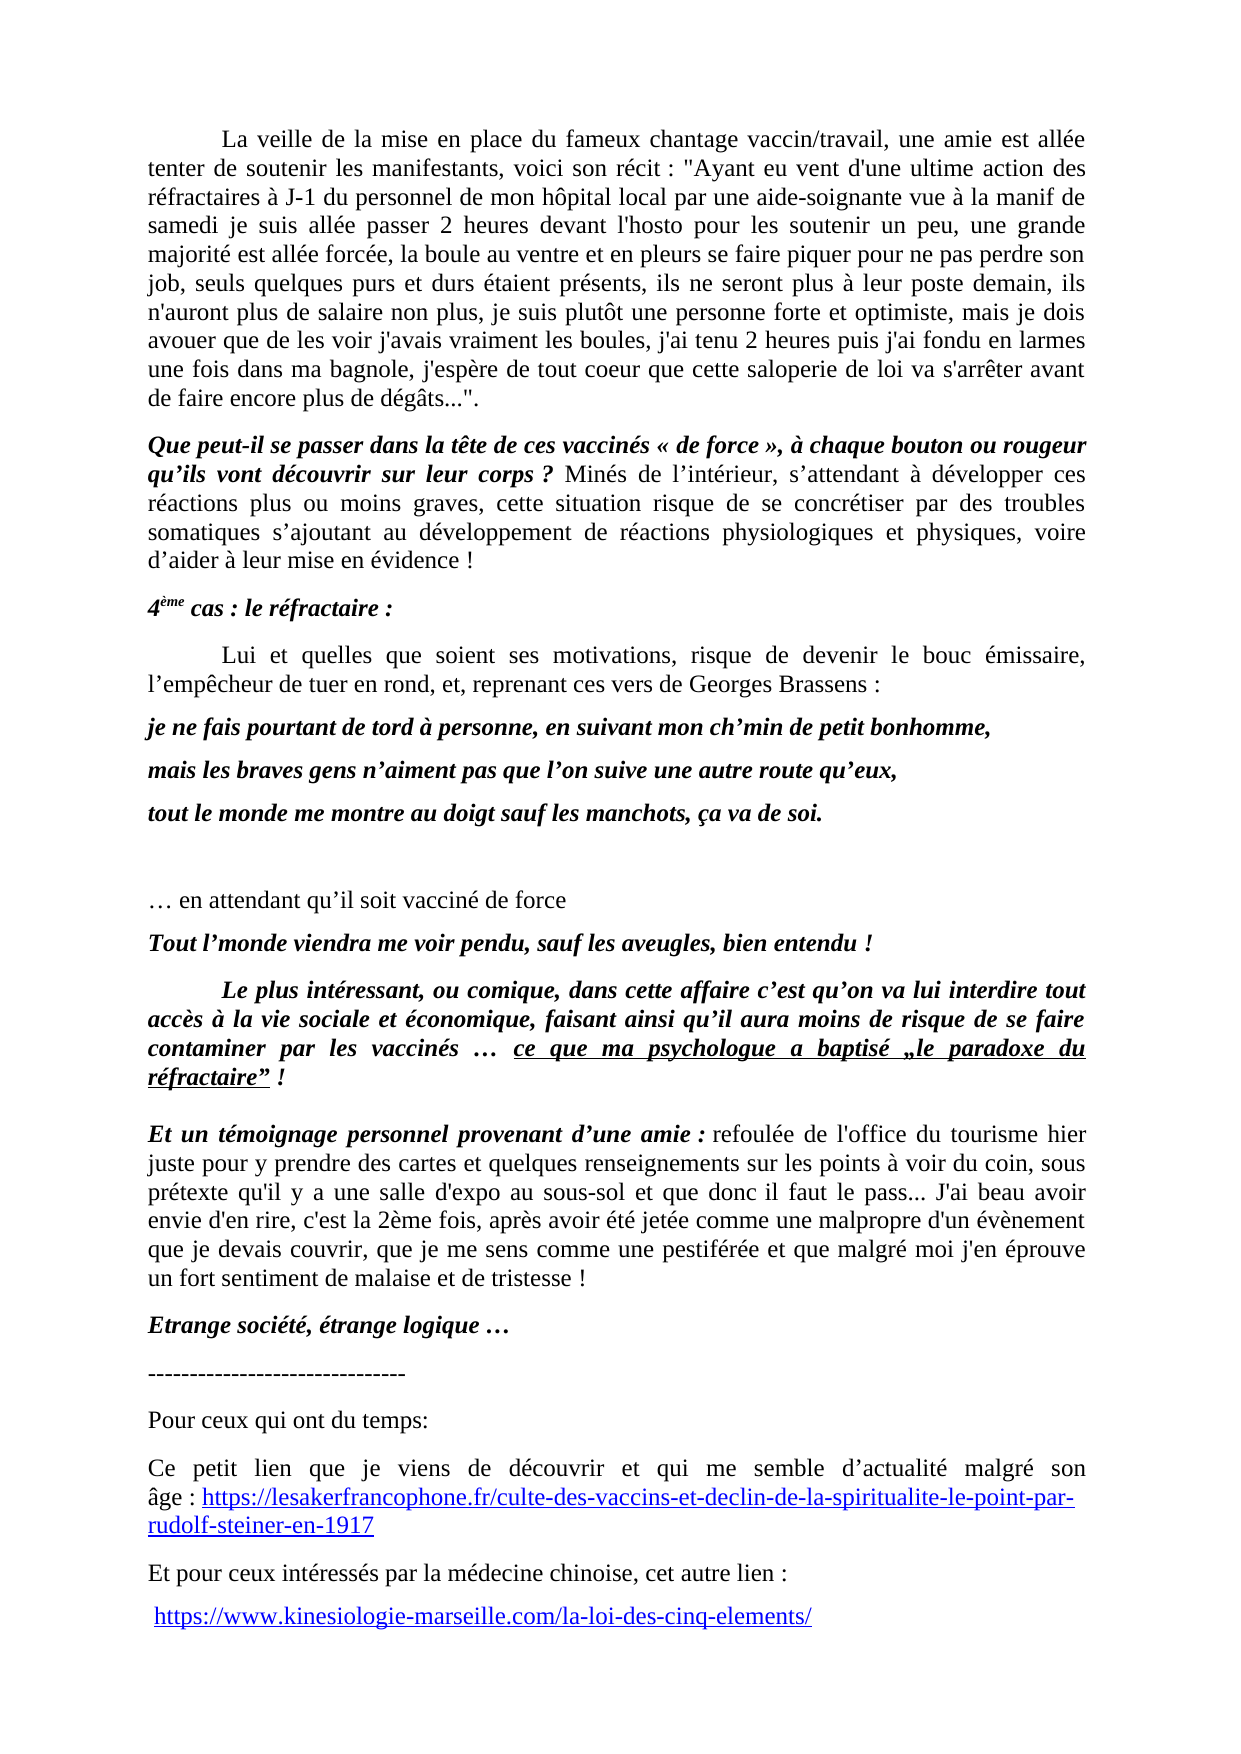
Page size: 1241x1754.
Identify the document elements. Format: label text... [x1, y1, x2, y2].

text Et pour ceux intéressés par la médecine chinoise, cet autre lien : [148, 1558, 1087, 1587]
text Ce petit lien que je viens de découvrir et qui me semble d’actualité malgré son âge : https://lesakerfrancophone.fr/culte-des-vaccins-et-declin-de-la-spiritualite-le-point-par-rudolf-steiner-en-1917 [148, 1453, 1087, 1539]
text 4ème cas : le réfractaire : [148, 593, 1087, 622]
text Lui et quelles que soient ses motivations, risque de devenir le bouc émissaire, l’empêcheur de tuer en rond, et, reprenant ces vers de Georges Brassens : [148, 640, 1087, 698]
text Tout l’monde viendra me voir pendu, sauf les aveugles, bien entendu ! [148, 928, 1087, 957]
text … en attendant qu’il soit vacciné de force [148, 885, 1087, 913]
text La veille de la mise en place du fameux chantage vaccin/travail, une amie est allée tenter de soutenir les manifestants, voici son récit : "Ayant eu vent d'une ultime action des réfractaires à J-1 du personnel de mon hôpital local par une aide-soignante vue à la manif de samedi je suis allée passer 2 heures devant l'hosto pour les soutenir un peu, une grande majorité est allée forcée, la boule au ventre et en pleurs se faire piquer pour ne pas perdre son job, seuls quelques purs et durs étaient présents, ils ne seront plus à leur poste demain, ils n'auront plus de salaire non plus, je suis plutôt une personne forte et optimiste, mais je dois avouer que de les voir j'avais vraiment les boules, j'ai tenu 2 heures puis j'ai fondu en larmes une fois dans ma bagnole, j'espère de tout coeur que cette saloperie de loi va s'arrêter avant de faire encore plus de dégâts...". [148, 124, 1087, 412]
text Etrange société, étrange logique … [148, 1310, 1087, 1339]
text Que peut-il se passer dans la tête de ces vaccinés « de force », à chaque bouton ou rougeur qu’ils vont découvrir sur leur corps ? Minés de l’intérieur, s’attendant à développer ces réactions plus ou moins graves, cette situation risque de se concrétiser par des troubles somatiques s’ajoutant au développement de réactions physiologiques et physiques, voire d’aider à leur mise en évidence ! [148, 430, 1087, 574]
text mais les braves gens n’aiment pas que l’on suive une autre route qu’eux, [148, 755, 1087, 784]
text ------------------------------- [148, 1358, 1087, 1387]
text tout le monde me montre au doigt sauf les manchots, ça va de soi. [148, 798, 1087, 827]
text je ne fais pourtant de tord à personne, en suivant mon ch’min de petit bonhomme, [148, 712, 1087, 741]
text https://www.kinesiologie-marseille.com/la-loi-des-cinq-elements/ [148, 1601, 1087, 1630]
text Pour ceux qui ont du temps: [148, 1405, 1087, 1434]
text Le plus intéressant, ou comique, dans cette affaire c’est qu’on va lui interdire tout accès à la vie sociale et économique, faisant ainsi qu’il aura moins de risque de se faire contaminer par les vaccinés … ce que ma psychologue a baptisé „le paradoxe du réfractaire” ! Et un témoignage personnel provenant d’une amie : refoulée de l'office du tourisme hier juste pour y prendre des cartes et quelques renseignements sur les points à voir du coin, sous prétexte qu'il y a une salle d'expo au sous-sol et que donc il faut le pass... J'ai beau avoir envie d'en rire, c'est la 2ème fois, après avoir été jetée comme une malpropre d'un évènement que je devais couvrir, que je me sens comme une pestiférée et que malgré moi j'en éprouve un fort sentiment de malaise et de tristesse ! [148, 975, 1087, 1292]
